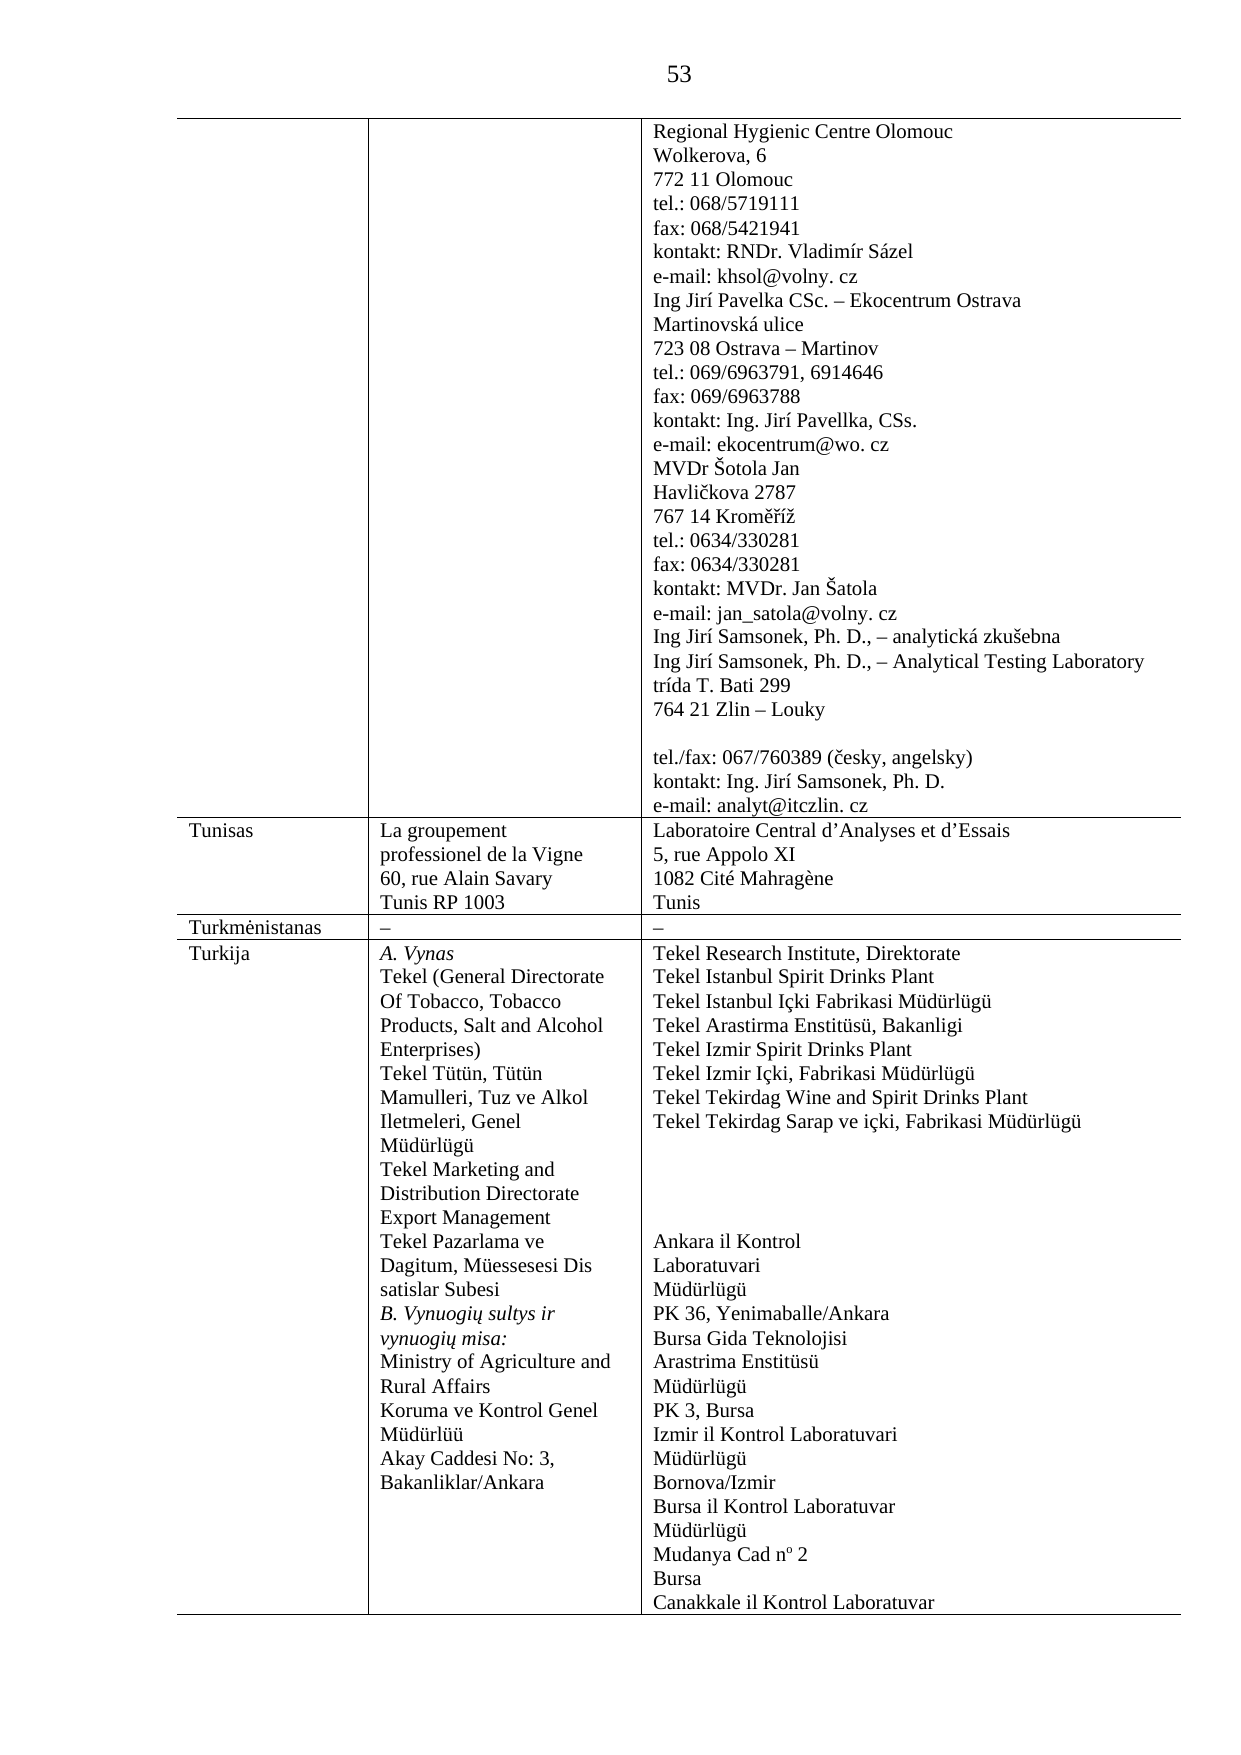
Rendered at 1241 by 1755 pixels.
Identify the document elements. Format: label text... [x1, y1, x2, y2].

table_cell Laboratoire Central d’Analyses et d’Essais 5, rue Appolo XI 1082 Cité Mahragène Tunis [642, 818, 1181, 914]
table_cell – [369, 915, 641, 939]
table_cell A. Vynas Tekel (General Directorate Of Tobacco, Tobacco Products, Salt and Alcohol Enterprises) Tekel Tütün, Tütün Mamulleri, Tuz ve Alkol Iletmeleri, Genel Müdürlügü Tekel Marketing and Distribution Directorate Export Management Tekel Pazarlama ve Dagitum, Müessesesi Dis satislar Subesi B. Vynuogių sultys ir vynuogių misa: Ministry of Agriculture and Rural Affairs Koruma ve Kontrol Genel Müdürlüü Akay Caddesi No: 3, Bakanliklar/Ankara [369, 940, 641, 1614]
table_cell Regional Hygienic Centre Olomouc Wolkerova, 6 772 11 Olomouc tel.: 068/5719111 fax: 068/5421941 kontakt: RNDr. Vladimír Sázel e-mail: khsol@volny. cz Ing Jirí Pavelka CSc. – Ekocentrum Ostrava Martinovská ulice 723 08 Ostrava – Martinov tel.: 069/6963791, 6914646 fax: 069/6963788 kontakt: Ing. Jirí Pavellka, CSs. e-mail: ekocentrum@wo. cz MVDr Šotola Jan Havličkova 2787 767 14 Kroměříž tel.: 0634/330281 fax: 0634/330281 kontakt: MVDr. Jan Šatola e-mail: jan_satola@volny. cz Ing Jirí Samsonek, Ph. D., – analytická zkušebna Ing Jirí Samsonek, Ph. D., – Analytical Testing Laboratory trída T. Bati 299 764 21 Zlin – Louky tel./fax: 067/760389 (česky, angelsky) kontakt: Ing. Jirí Samsonek, Ph. D. e-mail: analyt@itczlin. cz [642, 119, 1181, 817]
table_cell – [642, 915, 1181, 939]
table_cell Tunisas [177, 818, 368, 914]
table_cell [369, 119, 641, 817]
table_cell Turkija [177, 940, 368, 1614]
table_cell Tekel Research Institute, Direktorate Tekel Istanbul Spirit Drinks Plant Tekel Istanbul Içki Fabrikasi Müdürlügü Tekel Arastirma Enstitüsü, Bakanligi Tekel Izmir Spirit Drinks Plant Tekel Izmir Içki, Fabrikasi Müdürlügü Tekel Tekirdag Wine and Spirit Drinks Plant Tekel Tekirdag Sarap ve içki, Fabrikasi Müdürlügü Ankara il Kontrol Laboratuvari Müdürlügü PK 36, Yenimaballe/Ankara Bursa Gida Teknolojisi Arastrima Enstitüsü Müdürlügü PK 3, Bursa Izmir il Kontrol Laboratuvari Müdürlügü Bornova/Izmir Bursa il Kontrol Laboratuvar Müdürlügü Mudanya Cad no 2 Bursa Canakkale il Kontrol Laboratuvar [642, 940, 1181, 1614]
table_cell [177, 119, 368, 817]
table_cell Turkmėnistanas [177, 915, 368, 939]
table_cell La groupement professionel de la Vigne 60, rue Alain Savary Tunis RP 1003 [369, 818, 641, 914]
